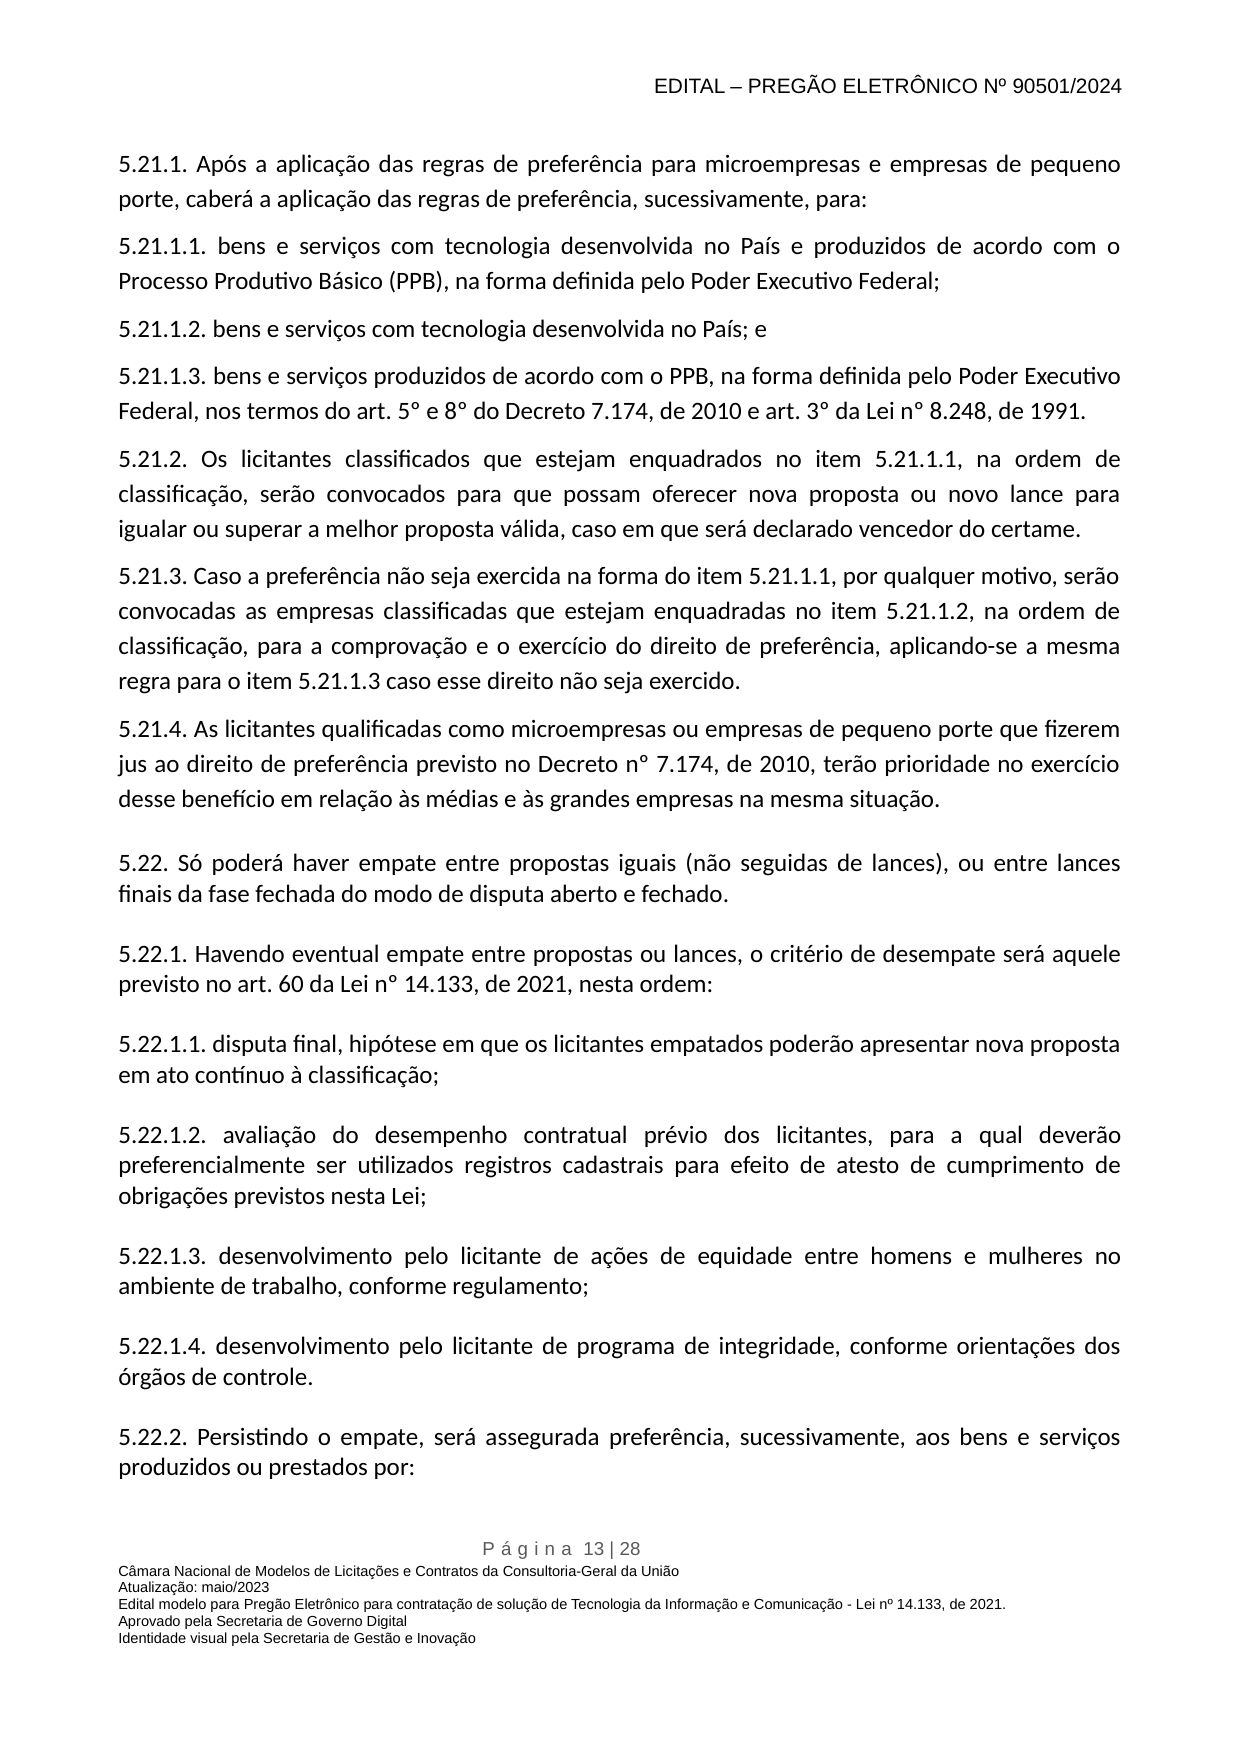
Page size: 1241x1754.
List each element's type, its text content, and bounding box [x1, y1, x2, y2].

text 5.22.1. Havendo eventual empate entre propostas ou lances, o critério de desempate será aquele previsto no art. 60 da Lei nº 14.133, de 2021, nesta ordem: [118, 938, 1122, 999]
text 5.22.2. Persistindo o empate, será assegurada preferência, sucessivamente, aos bens e serviços produzidos ou prestados por: [118, 1421, 1122, 1482]
list 5.21.2. Os licitantes classificados que estejam enquadrados no item 5.21.1.1, na ordem de classificação, serão convocados para que possam oferecer nova proposta ou novo lance para igualar ou superar a melhor proposta válida, caso em que será declarado vencedor do certame. [118, 443, 1122, 543]
list 5.21.4. As licitantes qualificadas como microempresas ou empresas de pequeno porte que fizerem jus ao direito de preferência previsto no Decreto nº 7.174, de 2010, terão prioridade no exercício desse benefício em relação às médias e às grandes empresas na mesma situação. [118, 713, 1122, 813]
list 5.21.1. Após a aplicação das regras de preferência para microempresas e empresas de pequeno porte, caberá a aplicação das regras de preferência, sucessivamente, para: [118, 148, 1122, 213]
list 5.21.1.3. bens e serviços produzidos de acordo com o PPB, na forma definida pelo Poder Executivo Federal, nos termos do art. 5º e 8º do Decreto 7.174, de 2010 e art. 3º da Lei nº 8.248, de 1991. [118, 360, 1122, 426]
list 5.21.3. Caso a preferência não seja exercida na forma do item 5.21.1.1, por qualquer motivo, serão convocadas as empresas classificadas que estejam enquadradas no item 5.21.1.2, na ordem de classificação, para a comprovação e o exercício do direito de preferência, aplicando-se a mesma regra para o item 5.21.1.3 caso esse direito não seja exercido. [118, 560, 1122, 696]
list 5.21.1.2. bens e serviços com tecnologia desenvolvida no País; e [118, 313, 1122, 343]
text 5.22.1.1. disputa final, hipótese em que os licitantes empatados poderão apresentar nova proposta em ato contínuo à classificação; [118, 1028, 1122, 1089]
text 5.22.1.3. desenvolvimento pelo licitante de ações de equidade entre homens e mulheres no ambiente de trabalho, conforme regulamento; [118, 1240, 1122, 1301]
text 5.22.1.2. avaliação do desempenho contratual prévio dos licitantes, para a qual deverão preferencialmente ser utilizados registros cadastrais para efeito de atesto de cumprimento de obrigações previstos nesta Lei; [118, 1119, 1122, 1210]
text 5.22. Só poderá haver empate entre propostas iguais (não seguidas de lances), ou entre lances finais da fase fechada do modo de disputa aberto e fechado. [118, 847, 1122, 908]
list 5.21.1.1. bens e serviços com tecnologia desenvolvida no País e produzidos de acordo com o Processo Produtivo Básico (PPB), na forma definida pelo Poder Executivo Federal; [118, 230, 1122, 296]
text 5.22.1.4. desenvolvimento pelo licitante de programa de integridade, conforme orientações dos órgãos de controle. [118, 1330, 1122, 1391]
